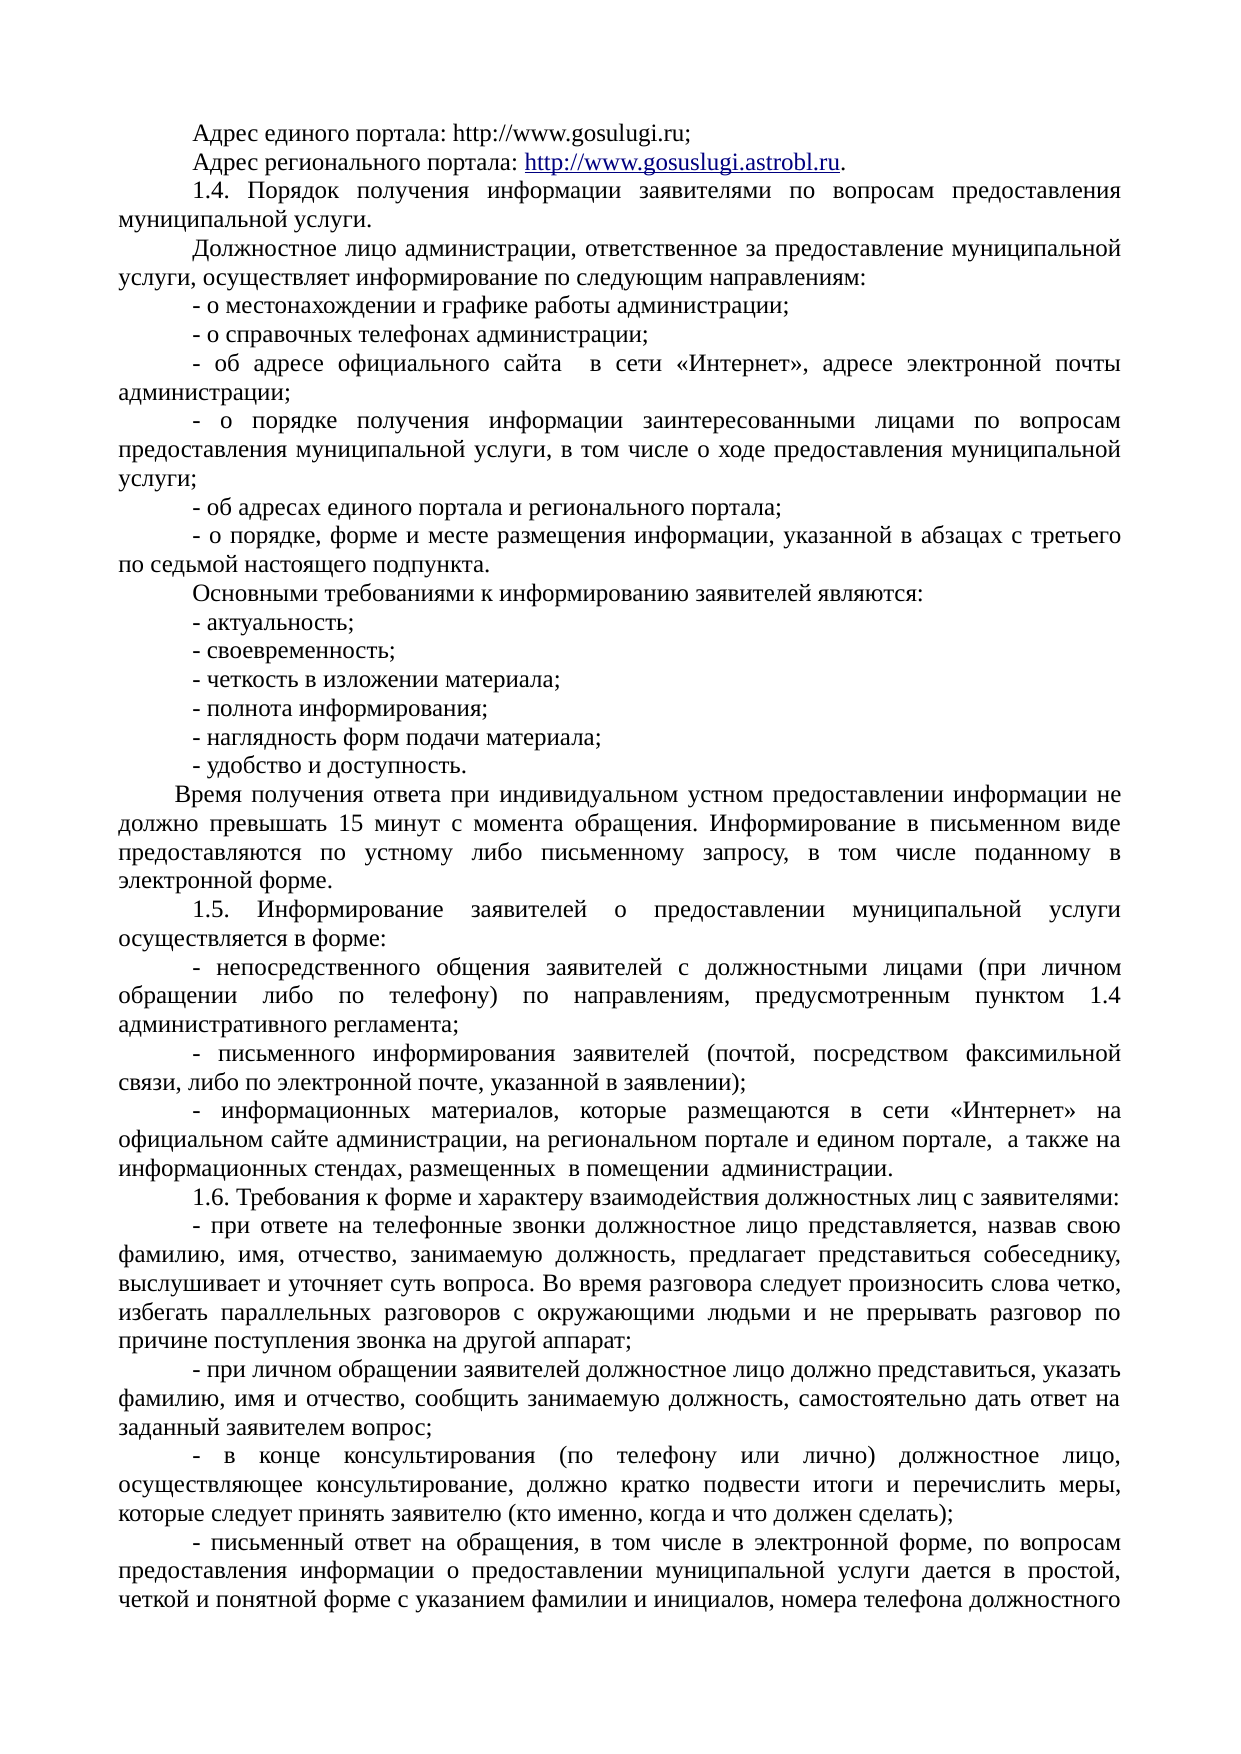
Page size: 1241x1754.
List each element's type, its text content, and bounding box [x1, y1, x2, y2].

text - письменный ответ на обращения, в том числе в электронной форме, по вопросам предоставления информации о предоставлении муниципальной услуги дается в простой, четкой и понятной форме с указанием фамилии и инициалов, номера телефона должностного [118, 1527, 1122, 1613]
text Адрес регионального портала: http://www.gosuslugi.astrobl.ru. [118, 147, 1122, 176]
text - наглядность форм подачи материала; [118, 722, 1122, 751]
text - о порядке, форме и месте размещения информации, указанной в абзацах с третьего по седьмой настоящего подпункта. [118, 521, 1122, 578]
text - непосредственного общения заявителей с должностными лицами (при личном обращении либо по телефону) по направлениям, предусмотренным пунктом 1.4 административного регламента; [118, 952, 1122, 1038]
text - информационных материалов, которые размещаются в сети «Интернет» на официальном сайте администрации, на региональном портале и едином портале, а также на информационных стендах, размещенных в помещении администрации. [118, 1096, 1122, 1182]
text - в конце консультирования (по телефону или лично) должностное лицо, осуществляющее консультирование, должно кратко подвести итоги и перечислить меры, которые следует принять заявителю (кто именно, когда и что должен сделать); [118, 1441, 1122, 1527]
text - удобство и доступность. [118, 751, 1122, 779]
text 1.4. Порядок получения информации заявителями по вопросам предоставления муниципальной услуги. [118, 176, 1122, 233]
text Основными требованиями к информированию заявителей являются: [118, 578, 1122, 607]
text - об адресе официального сайта в сети «Интернет», адресе электронной почты администрации; [118, 348, 1122, 406]
text - о порядке получения информации заинтересованными лицами по вопросам предоставления муниципальной услуги, в том числе о ходе предоставления муниципальной услуги; [118, 406, 1122, 492]
text Время получения ответа при индивидуальном устном предоставлении информации не должно превышать 15 минут с момента обращения. Информирование в письменном виде предоставляются по устному либо письменному запросу, в том числе поданному в электронной форме. [118, 779, 1122, 894]
text - актуальность; [118, 607, 1122, 636]
text - при ответе на телефонные звонки должностное лицо представляется, назвав свою фамилию, имя, отчество, занимаемую должность, предлагает представиться собеседнику, выслушивает и уточняет суть вопроса. Во время разговора следует произносить слова четко, избегать параллельных разговоров с окружающими людьми и не прерывать разговор по причине поступления звонка на другой аппарат; [118, 1211, 1122, 1354]
text - полнота информирования; [118, 693, 1122, 722]
text - о местонахождении и графике работы администрации; [118, 291, 1122, 319]
text - о справочных телефонах администрации; [118, 319, 1122, 348]
text 1.5. Информирование заявителей о предоставлении муниципальной услуги осуществляется в форме: [118, 894, 1122, 952]
text - письменного информирования заявителей (почтой, посредством факсимильной связи, либо по электронной почте, указанной в заявлении); [118, 1038, 1122, 1096]
text - своевременность; [118, 636, 1122, 664]
text - четкость в изложении материала; [118, 664, 1122, 693]
text 1.6. Требования к форме и характеру взаимодействия должностных лиц с заявителями: [118, 1182, 1122, 1211]
text - при личном обращении заявителей должностное лицо должно представиться, указать фамилию, имя и отчество, сообщить занимаемую должность, самостоятельно дать ответ на заданный заявителем вопрос; [118, 1354, 1122, 1441]
text Должностное лицо администрации, ответственное за предоставление муниципальной услуги, осуществляет информирование по следующим направлениям: [118, 233, 1122, 291]
text Адрес единого портала: http://www.gosulugi.ru; [118, 118, 1122, 147]
text - об адресах единого портала и регионального портала; [118, 492, 1122, 521]
